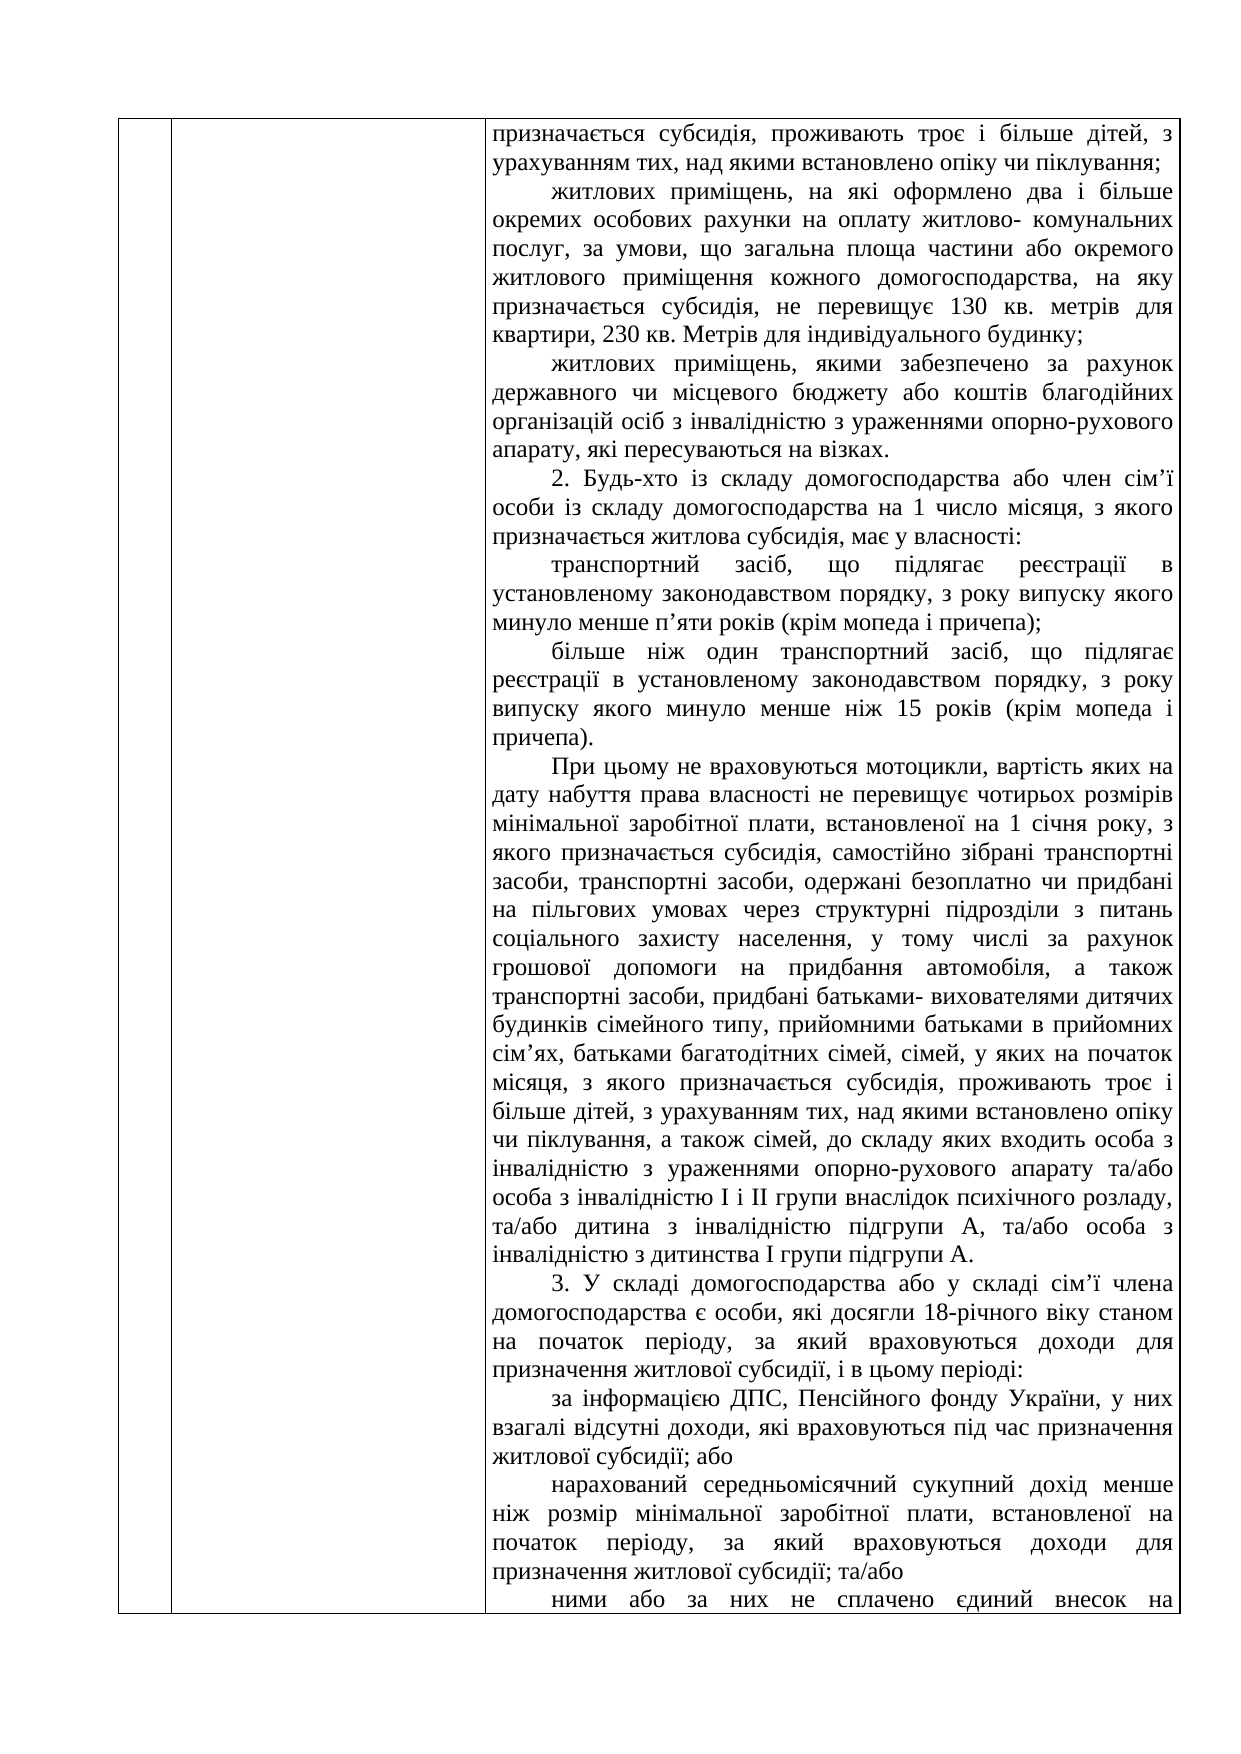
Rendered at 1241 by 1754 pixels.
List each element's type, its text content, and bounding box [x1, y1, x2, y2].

table_cell [172, 119, 485, 1613]
table_cell [119, 119, 171, 1613]
table_cell призначається субсидія, проживають троє і більше дітей, з урахуванням тих, над якими встановлено опіку чи піклування; житлових приміщень, на які оформлено два і більше окремих особових рахунки на оплату житлово- комунальних послуг, за умови, що загальна площа частини або окремого житлового приміщення кожного домогосподарства, на яку призначається субсидія, не перевищує 130 кв. метрів для квартири, 230 кв. Метрів для індивідуального будинку; житлових приміщень, якими забезпечено за рахунок державного чи місцевого бюджету або коштів благодійних організацій осіб з інвалідністю з ураженнями опорно-рухового апарату, які пересуваються на візках. 2. Будь-хто із складу домогосподарства або член сім’ї особи із складу домогосподарства на 1 число місяця, з якого призначається житлова субсидія, має у власності: транспортний засіб, що підлягає реєстрації в установленому законодавством порядку, з року випуску якого минуло менше п’яти років (крім мопеда і причепа); більше ніж один транспортний засіб, що підлягає реєстрації в установленому законодавством порядку, з року випуску якого минуло менше ніж 15 років (крім мопеда і причепа). При цьому не враховуються мотоцикли, вартість яких на дату набуття права власності не перевищує чотирьох розмірів мінімальної заробітної плати, встановленої на 1 січня року, з якого призначається субсидія, самостійно зібрані транспортні засоби, транспортні засоби, одержані безоплатно чи придбані на пільгових умовах через структурні підрозділи з питань соціального захисту населення, у тому числі за рахунок грошової допомоги на придбання автомобіля, а також транспортні засоби, придбані батьками- вихователями дитячих будинків сімейного типу, прийомними батьками в прийомних сім’ях, батьками багатодітних сімей, сімей, у яких на початок місяця, з якого призначається субсидія, проживають троє і більше дітей, з урахуванням тих, над якими встановлено опіку чи піклування, а також сімей, до складу яких входить особа з інвалідністю з ураженнями опорно-рухового апарату та/або особа з інвалідністю I і II групи внаслідок психічного розладу, та/або дитина з інвалідністю підгрупи А, та/або особа з інвалідністю з дитинства I групи підгрупи А. 3. У складі домогосподарства або у складі сім’ї члена домогосподарства є особи, які досягли 18-річного віку станом на початок періоду, за який враховуються доходи для призначення житлової субсидії, і в цьому періоді: за інформацією ДПС, Пенсійного фонду України, у них взагалі відсутні доходи, які враховуються під час призначення житлової субсидії; або нарахований середньомісячний сукупний дохід менше ніж розмір мінімальної заробітної плати, встановленої на початок періоду, за який враховуються доходи для призначення житлової субсидії; та/або ними або за них не сплачено єдиний внесок на [486, 119, 1179, 1613]
